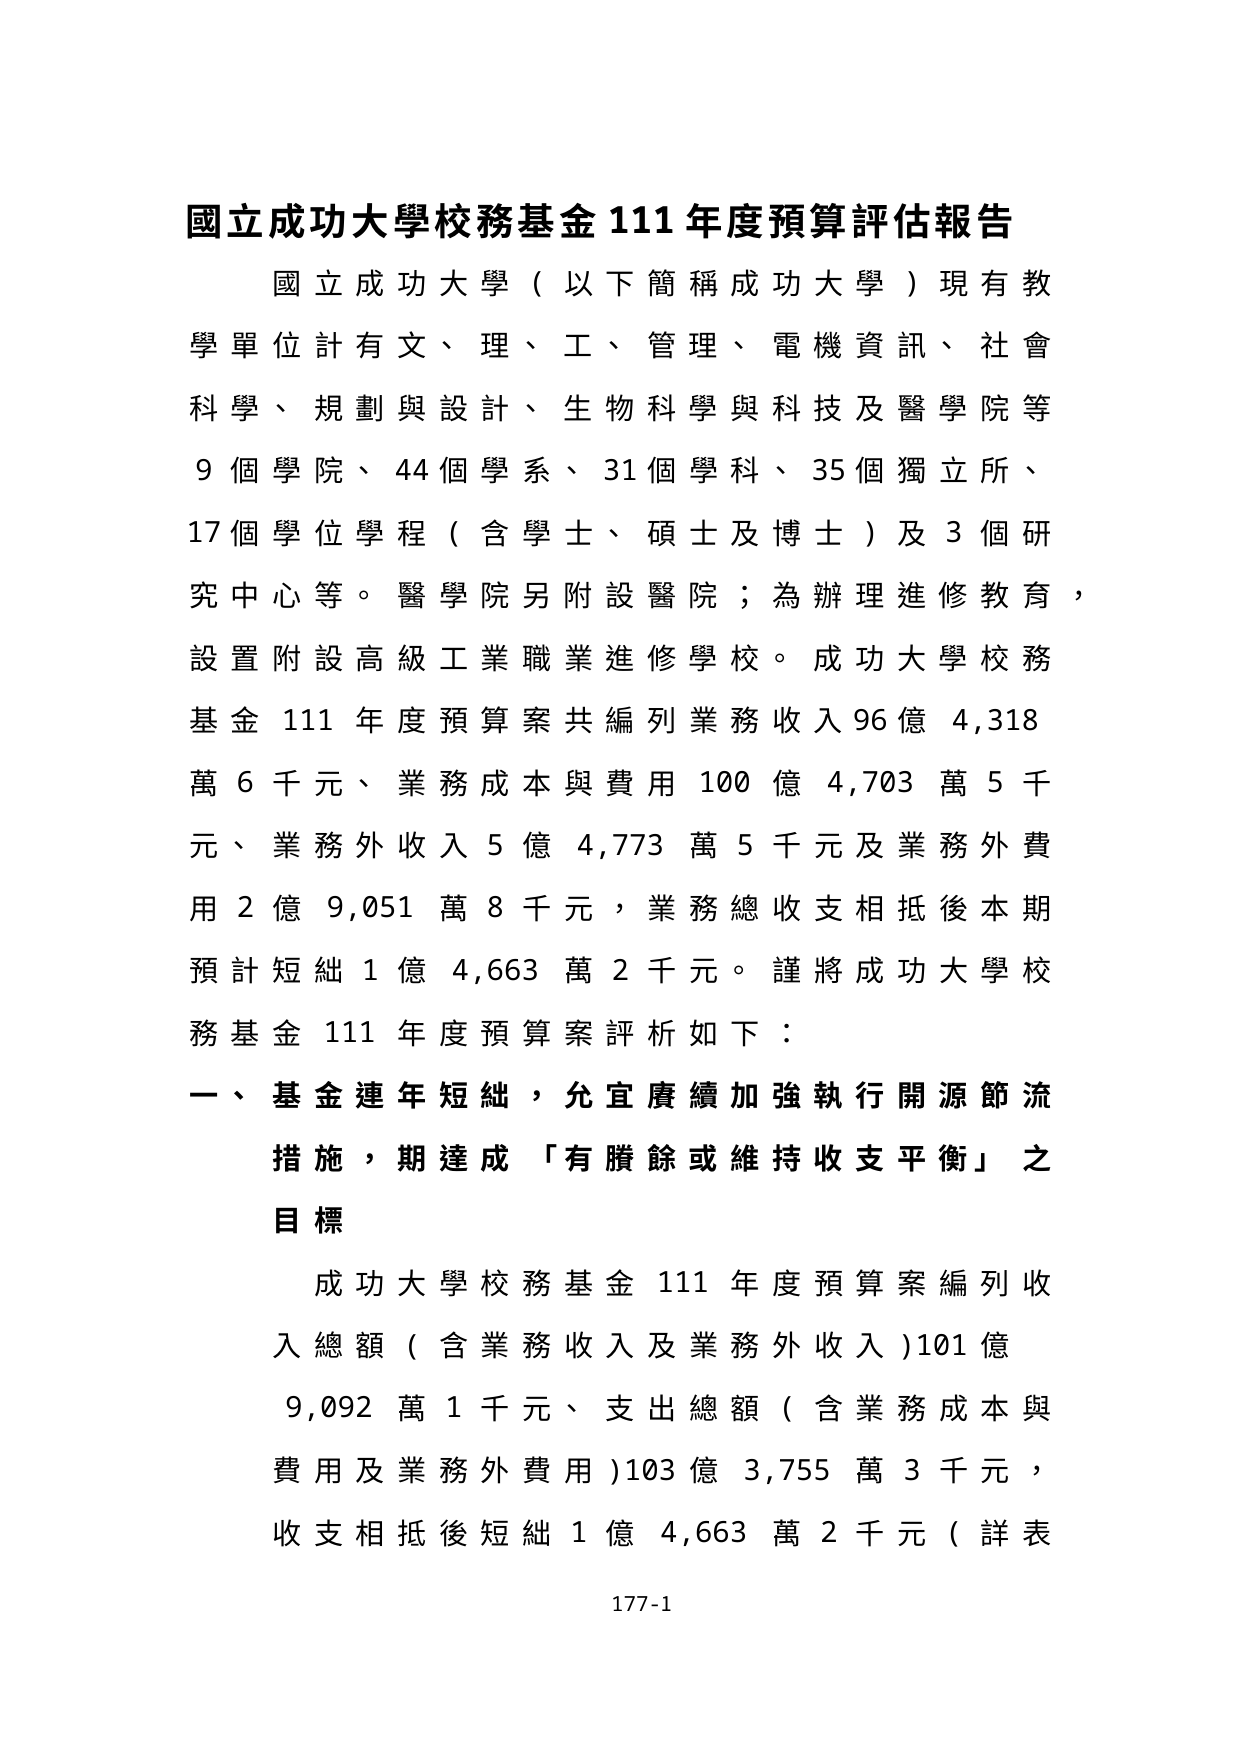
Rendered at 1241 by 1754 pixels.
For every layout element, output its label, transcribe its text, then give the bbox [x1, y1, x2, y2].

text 國立成功大學(以下簡稱成功大學)現有教學單位計有文、理、工、管理、電機資訊、社會科學、規劃與設計、生物科學與科技及醫學院等9個學院、44個學系、31個學科、35個獨立所、17個學位學程(含學士、碩士及博士)及3個研究中心等。醫學院另附設醫院；為辦理進修教育，設置附設高級工業職業進修學校。成功大學校務基金111年度預算案共編列業務收入96億4,318萬6千元、業務成本與費用100億4,703萬5千元、業務外收入5億4,773萬5千元及業務外費用2億9,051萬8千元，業務總收支相抵後本期預計短絀1億4,663萬2千元。謹將成功大學校務基金111年度預算案評析如下： [183, 240, 1058, 1052]
text 成功大學校務基金111年度預算案編列收入總額(含業務收入及業務外收入)101億9,092萬1千元、支出總額(含業務成本與費用及業務外費用)103億3,755萬3千元，收支相抵後短絀1億4,663萬2千元(詳表 [242, 1240, 1058, 1552]
text 一、基金連年短絀，允宜賡續加強執行開源節流措施，期達成「有賸餘或維持收支平衡」之目標 [183, 1052, 1058, 1240]
text 國立成功大學校務基金111年度預算評估報告 [183, 177, 1058, 240]
